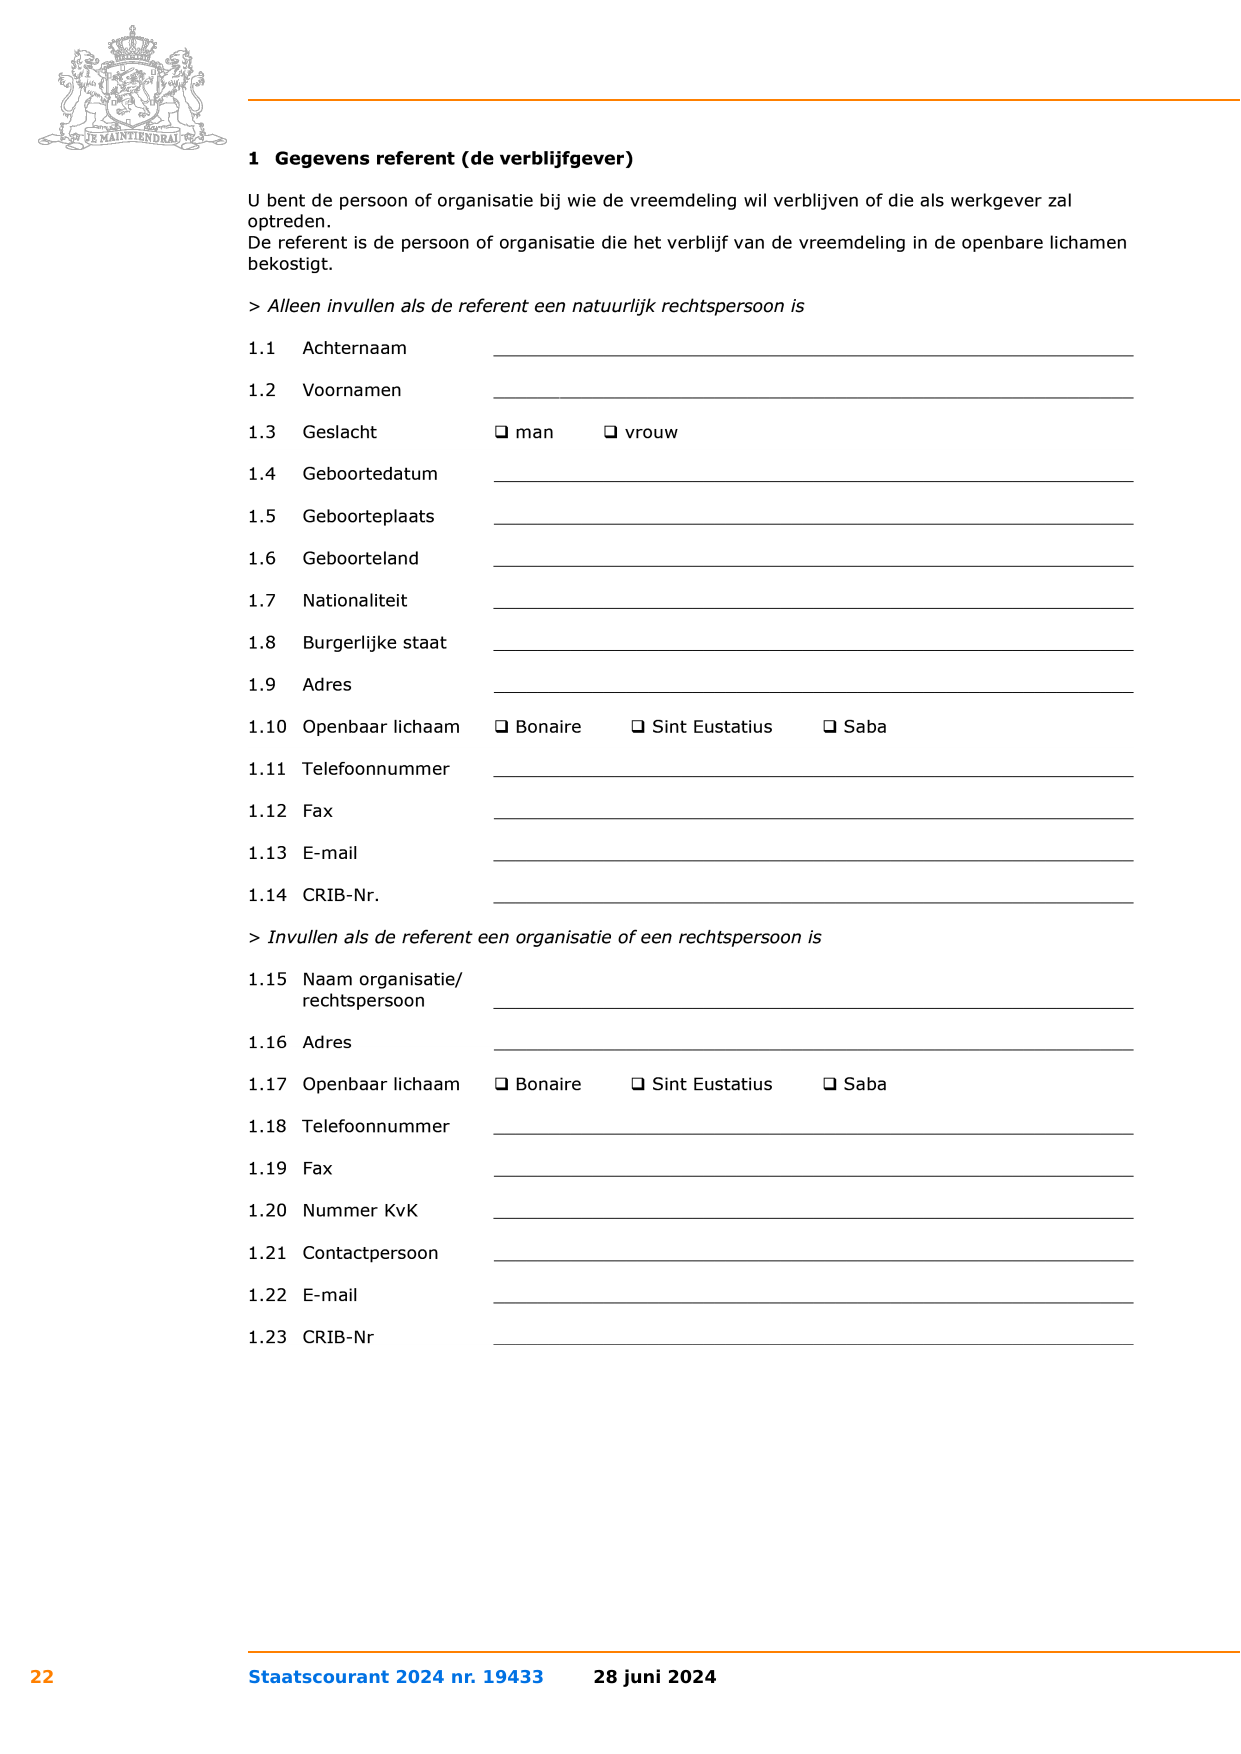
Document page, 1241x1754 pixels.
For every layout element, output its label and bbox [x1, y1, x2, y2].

picture [38, 25, 227, 150]
picture [248, 151, 1134, 1345]
